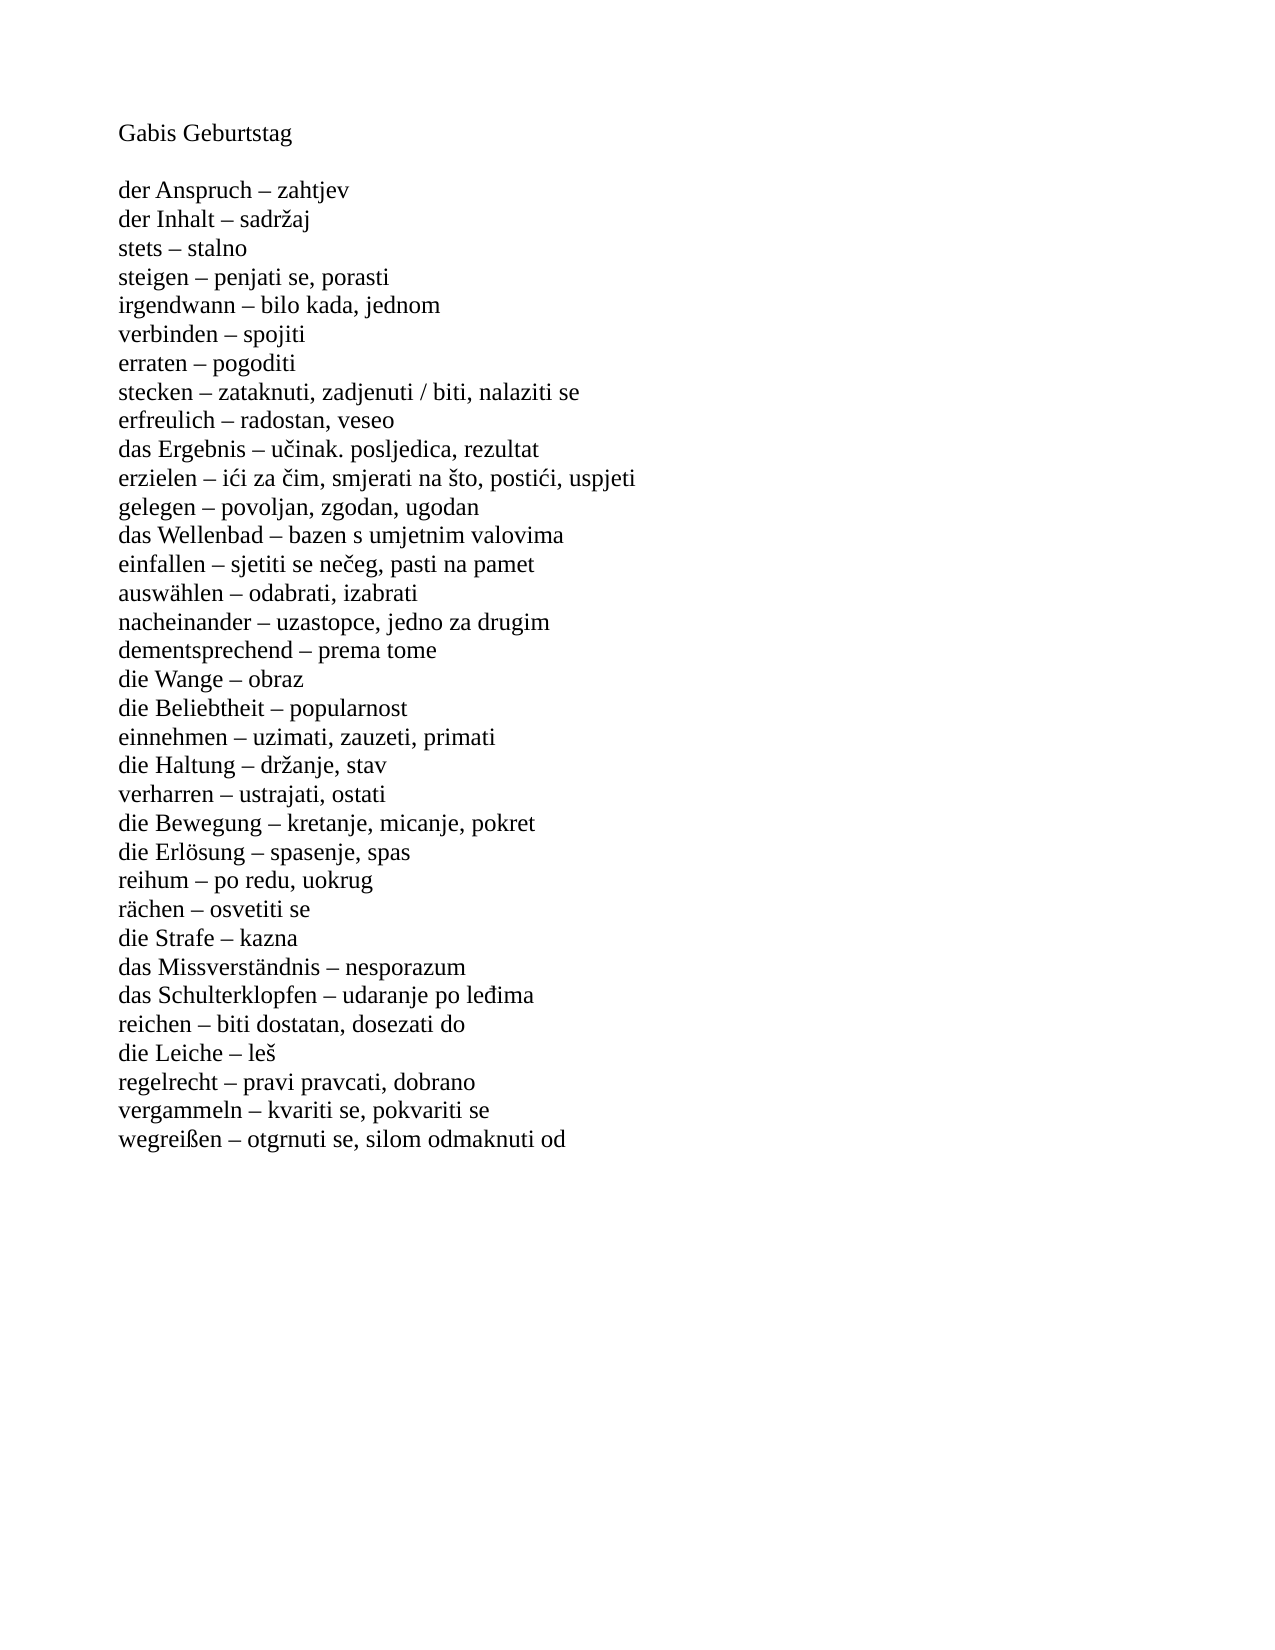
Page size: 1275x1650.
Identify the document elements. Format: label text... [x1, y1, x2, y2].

text rächen – osvetiti se [118, 894, 1157, 923]
text auswählen – odabrati, izabrati [118, 578, 1157, 607]
text reichen – biti dostatan, dosezati do [118, 1009, 1157, 1038]
text die Strafe – kazna [118, 923, 1157, 952]
text wegreißen – otgrnuti se, silom odmaknuti od [118, 1124, 1157, 1153]
text einnehmen – uzimati, zauzeti, primati [118, 722, 1157, 751]
text verbinden – spojiti [118, 319, 1157, 348]
text einfallen – sjetiti se nečeg, pasti na pamet [118, 549, 1157, 578]
text die Leiche – leš [118, 1038, 1157, 1067]
text verharren – ustrajati, ostati [118, 779, 1157, 808]
text die Bewegung – kretanje, micanje, pokret [118, 808, 1157, 837]
text stets – stalno [118, 233, 1157, 262]
text regelrecht – pravi pravcati, dobrano [118, 1067, 1157, 1096]
text stecken – zataknuti, zadjenuti / biti, nalaziti se [118, 377, 1157, 406]
text das Schulterklopfen – udaranje po leđima [118, 981, 1157, 1009]
text der Inhalt – sadržaj [118, 204, 1157, 233]
text reihum – po redu, uokrug [118, 866, 1157, 894]
text erraten – pogoditi [118, 348, 1157, 377]
text der Anspruch – zahtjev [118, 176, 1157, 204]
text Gabis Geburtstag [118, 118, 1157, 147]
text erzielen – ići za čim, smjerati na što, postići, uspjeti [118, 463, 1157, 492]
text irgendwann – bilo kada, jednom [118, 291, 1157, 319]
text die Beliebtheit – popularnost [118, 693, 1157, 722]
text das Missverständnis – nesporazum [118, 952, 1157, 981]
text das Wellenbad – bazen s umjetnim valovima [118, 521, 1157, 549]
text dementsprechend – prema tome [118, 636, 1157, 664]
text nacheinander – uzastopce, jedno za drugim [118, 607, 1157, 636]
text die Wange – obraz [118, 664, 1157, 693]
text erfreulich – radostan, veseo [118, 406, 1157, 434]
text vergammeln – kvariti se, pokvariti se [118, 1096, 1157, 1124]
text das Ergebnis – učinak. posljedica, rezultat [118, 434, 1157, 463]
text die Haltung – držanje, stav [118, 751, 1157, 779]
text die Erlösung – spasenje, spas [118, 837, 1157, 866]
text gelegen – povoljan, zgodan, ugodan [118, 492, 1157, 521]
text steigen – penjati se, porasti [118, 262, 1157, 291]
